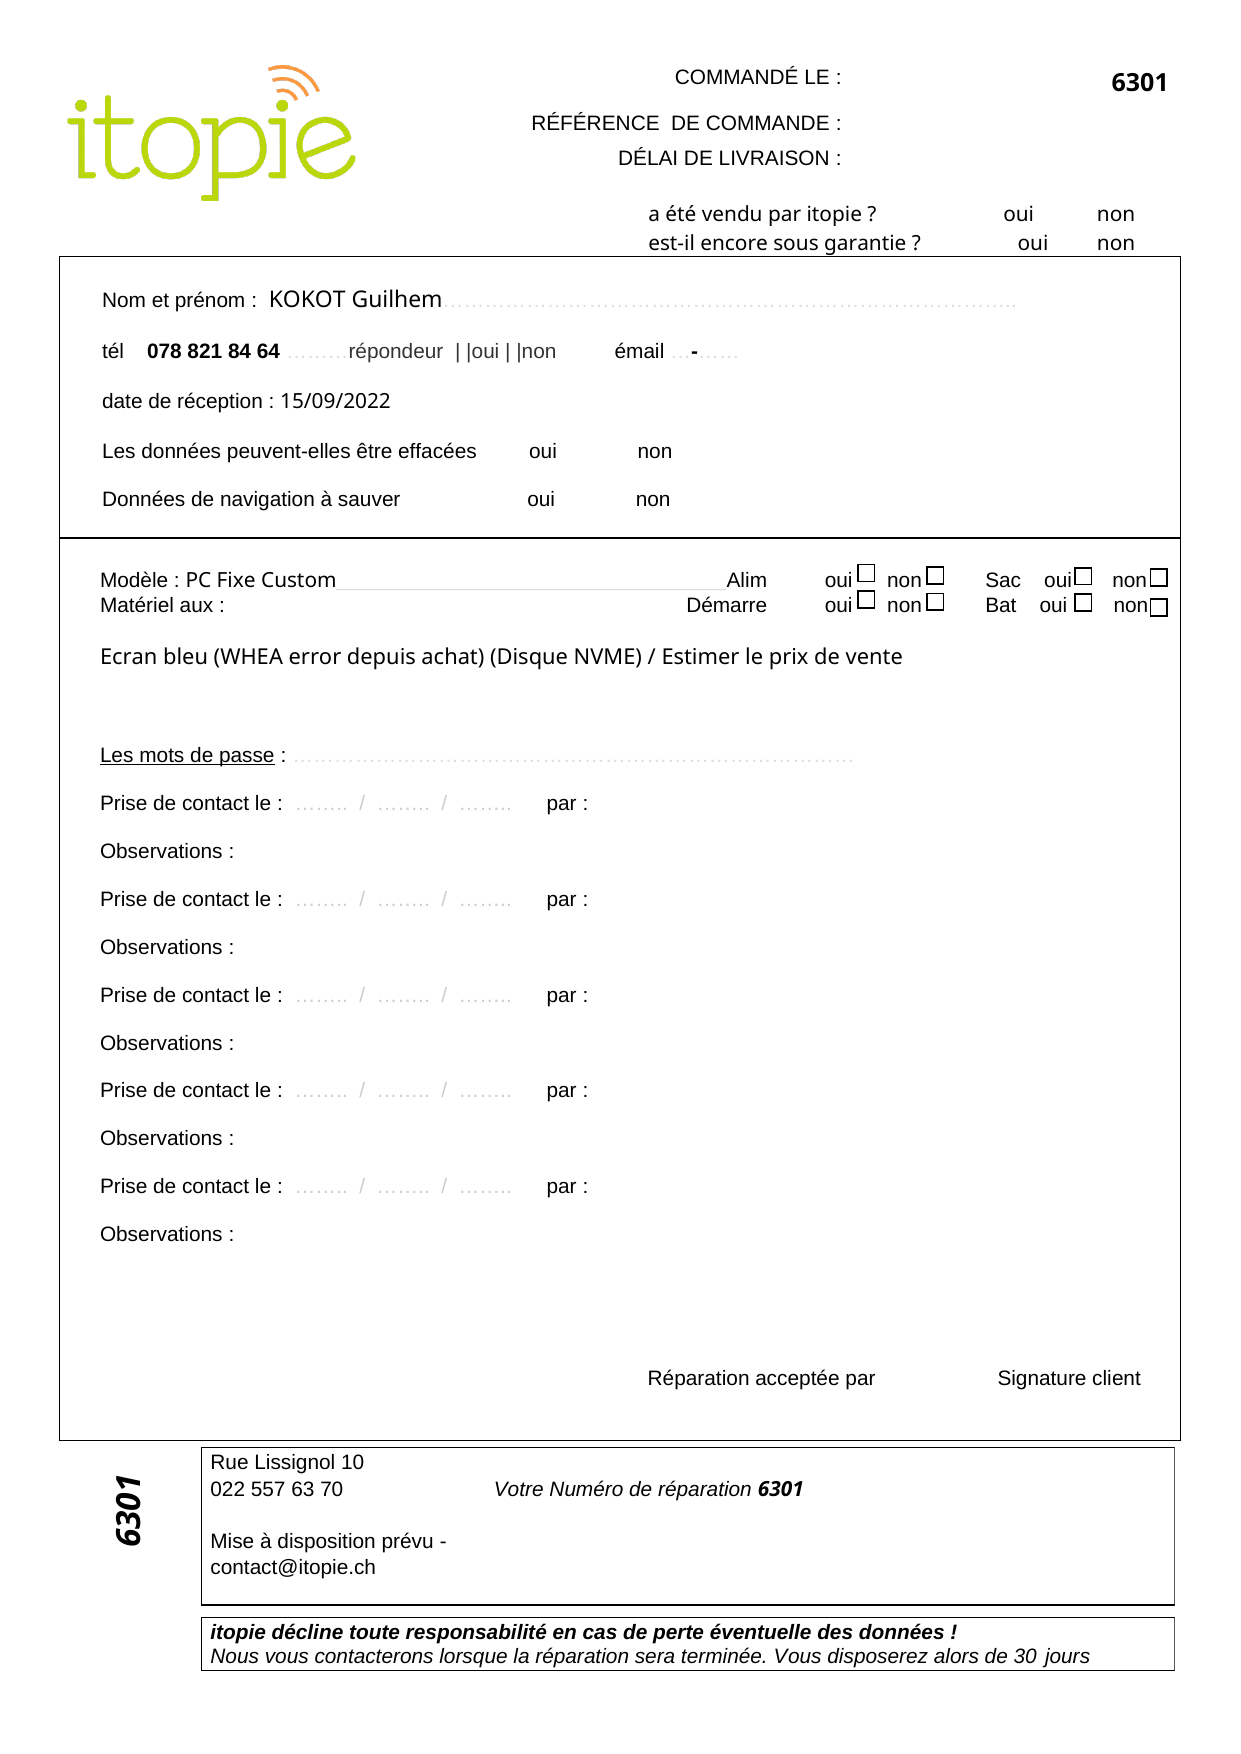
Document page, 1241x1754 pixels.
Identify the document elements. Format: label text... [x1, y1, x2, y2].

text Observations : [60, 931, 1180, 958]
text Prise de contact le : …….. / …….. / …….. par : [60, 1075, 1180, 1102]
text Prise de contact le : …….. / …….. / …….. par : [60, 883, 1180, 911]
table_header 6301 [847, 59, 1180, 104]
text Prise de contact le : …….. / …….. / …….. par : [60, 979, 1180, 1006]
table_header Rue Lissignol 10 022 557 63 70 Votre Numéro de réparation 6301 Mise à disposition prévu - contact@itopie.ch [195, 1441, 1180, 1611]
text Modèle : PC Fixe Custom Alim oui non Sac oui non [879, 562, 925, 590]
text Données de navigation à sauver oui non [60, 484, 1180, 511]
text Observations : [60, 1027, 1180, 1054]
text Observations : [60, 1123, 1180, 1150]
table_cell [847, 105, 1180, 140]
table_header 6301 [59, 1441, 195, 1677]
text Prise de contact le : …….. / …….. / …….. par : [60, 788, 1180, 815]
text date de réception : 15/09/2022 [60, 383, 1180, 415]
text Les données peuvent-elles être effacées oui non [60, 436, 1180, 463]
table_header COMMANDÉ LE : [490, 59, 847, 104]
table_cell RÉFÉRENCE DE COMMANDE : [490, 105, 847, 140]
text Nom et prénom : KOKOT Guilhem……………………………………………………………………….. [60, 280, 1180, 314]
text Modèle : PC Fixe Custom Alim oui non Sac oui non [60, 562, 856, 590]
text Modèle : PC Fixe Custom Alim oui non Sac oui non [948, 562, 1180, 590]
text a été vendu par itopie ? oui non [59, 199, 1181, 228]
text Observations : [60, 836, 1180, 863]
text Prise de contact le : …….. / …….. / …….. par : [60, 1171, 1180, 1198]
text Réparation acceptée par Signature client [60, 1363, 1180, 1390]
table_cell itopie décline toute responsabilité en cas de perte éventuelle des données ! Nous vous contacterons lorsque la réparation sera terminée. Vous disposerez alors de 30 jours [195, 1611, 1180, 1677]
text Les mots de passe : ……………………………………………………………………… [60, 740, 1180, 767]
table_cell [847, 140, 1180, 175]
text est-il encore sous garantie ? oui non [59, 228, 1181, 256]
text Matériel aux : Démarre oui non Bat oui non [60, 590, 1180, 617]
text Ecran bleu (WHEA error depuis achat) (Disque NVME) / Estimer le prix de vente [60, 638, 1180, 671]
picture [67, 65, 356, 201]
table_cell DÉLAI DE LIVRAISON : [490, 140, 847, 175]
text Observations : [60, 1219, 1180, 1246]
text tél 078 821 84 64 ………répondeur | |oui | |non émail …-…… [60, 335, 1180, 362]
